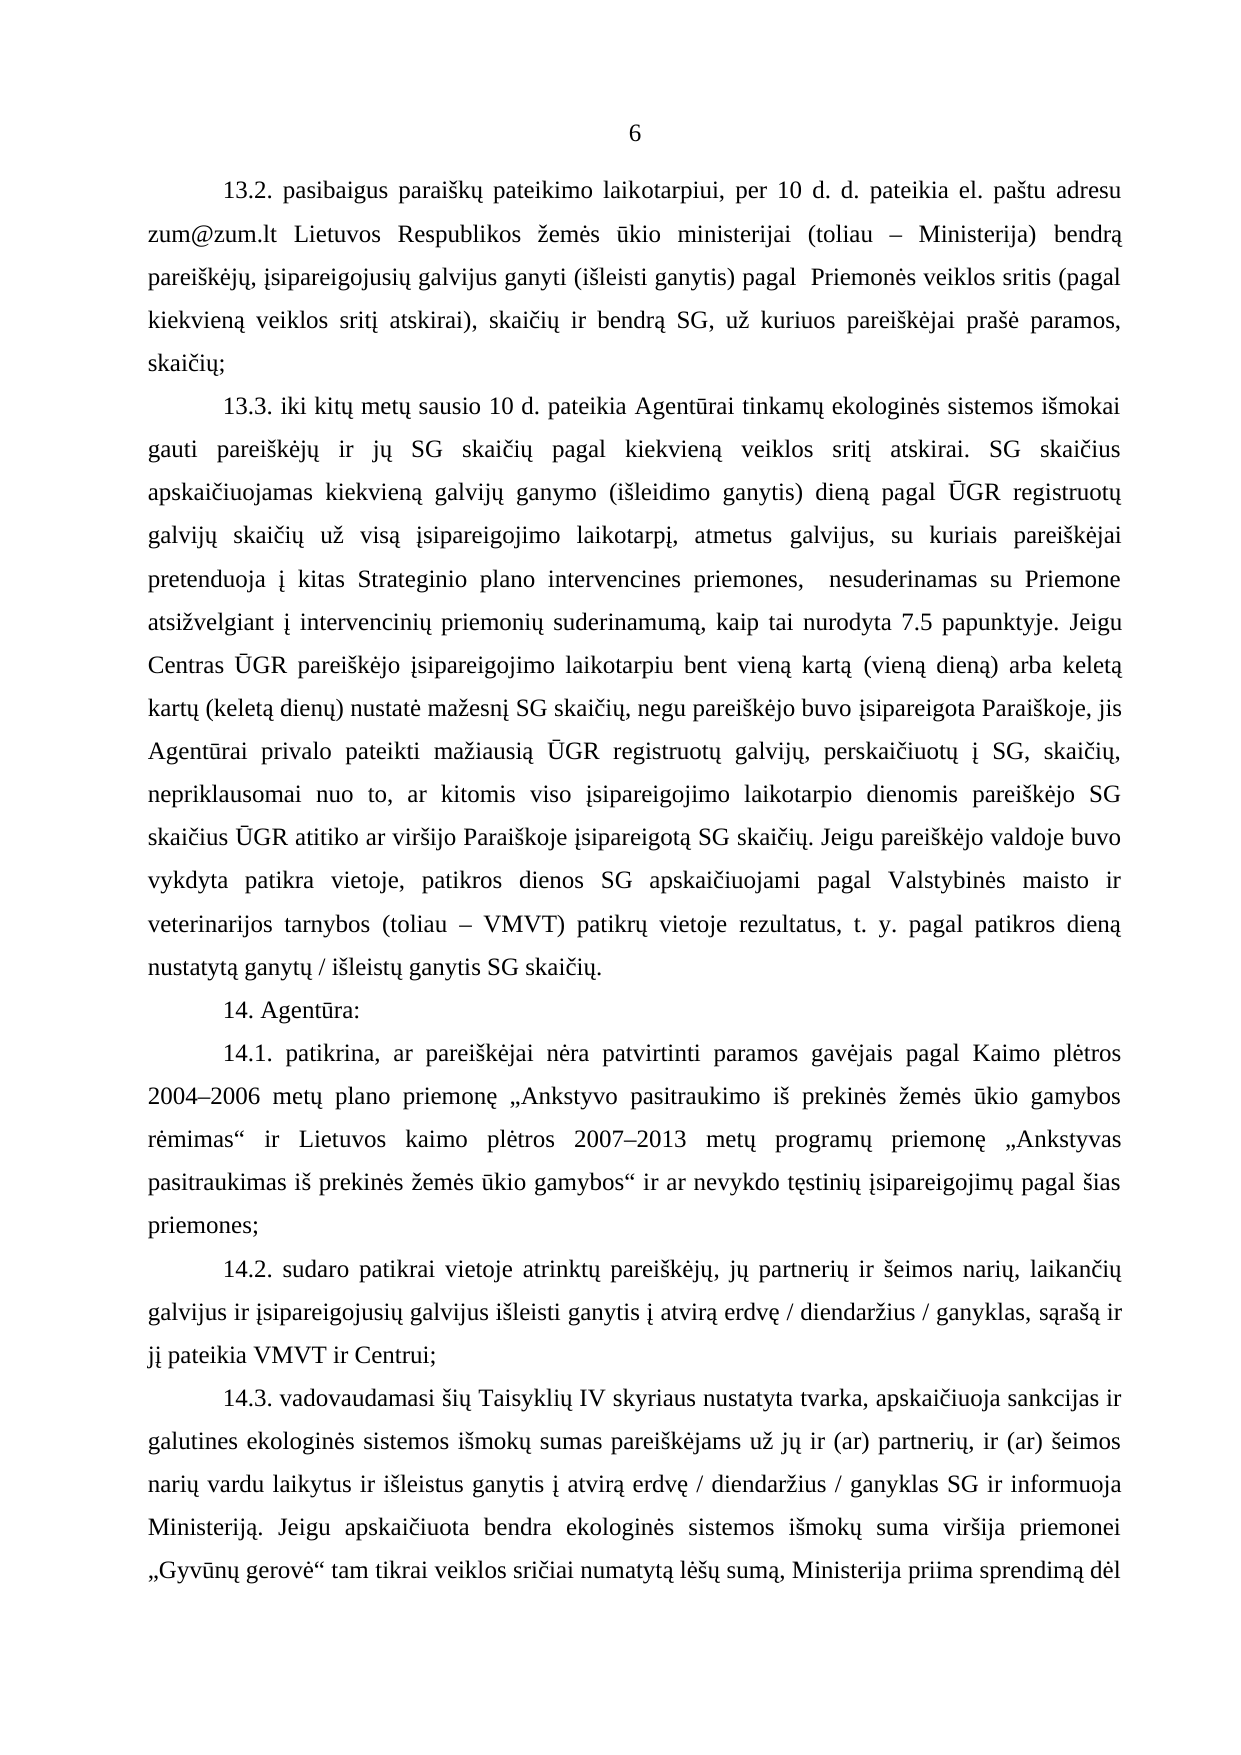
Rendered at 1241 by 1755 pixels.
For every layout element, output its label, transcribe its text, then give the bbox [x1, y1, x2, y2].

text 14.2. sudaro patikrai vietoje atrinktų pareiškėjų, jų partnerių ir šeimos narių, laikančių galvijus ir įsipareigojusių galvijus išleisti ganytis į atvirą erdvę / diendaržius / ganyklas, sąrašą ir jį pateikia VMVT ir Centrui; [148, 1254, 1122, 1369]
text 14. Agentūra: [148, 995, 1122, 1024]
text 13.3. iki kitų metų sausio 10 d. pateikia Agentūrai tinkamų ekologinės sistemos išmokai gauti pareiškėjų ir jų SG skaičių pagal kiekvieną veiklos sritį atskirai. SG skaičius apskaičiuojamas kiekvieną galvijų ganymo (išleidimo ganytis) dieną pagal ŪGR registruotų galvijų skaičių už visą įsipareigojimo laikotarpį, atmetus galvijus, su kuriais pareiškėjai pretenduoja į kitas Strateginio plano intervencines priemones, nesuderinamas su Priemone atsižvelgiant į intervencinių priemonių suderinamumą, kaip tai nurodyta 7.5 papunktyje. Jeigu Centras ŪGR pareiškėjo įsipareigojimo laikotarpiu bent vieną kartą (vieną dieną) arba keletą kartų (keletą dienų) nustatė mažesnį SG skaičių, negu pareiškėjo buvo įsipareigota Paraiškoje, jis Agentūrai privalo pateikti mažiausią ŪGR registruotų galvijų, perskaičiuotų į SG, skaičių, nepriklausomai nuo to, ar kitomis viso įsipareigojimo laikotarpio dienomis pareiškėjo SG skaičius ŪGR atitiko ar viršijo Paraiškoje įsipareigotą SG skaičių. Jeigu pareiškėjo valdoje buvo vykdyta patikra vietoje, patikros dienos SG apskaičiuojami pagal Valstybinės maisto ir veterinarijos tarnybos (toliau – VMVT) patikrų vietoje rezultatus, t. y. pagal patikros dieną nustatytą ganytų / išleistų ganytis SG skaičių. [148, 391, 1122, 981]
text 13.2. pasibaigus paraiškų pateikimo laikotarpiui, per 10 d. d. pateikia el. paštu adresu zum@zum.lt Lietuvos Respublikos žemės ūkio ministerijai (toliau – Ministerija) bendrą pareiškėjų, įsipareigojusių galvijus ganyti (išleisti ganytis) pagal Priemonės veiklos sritis (pagal kiekvieną veiklos sritį atskirai), skaičių ir bendrą SG, už kuriuos pareiškėjai prašė paramos, skaičių; [148, 176, 1122, 377]
text 14.1. patikrina, ar pareiškėjai nėra patvirtinti paramos gavėjais pagal Kaimo plėtros 2004–2006 metų plano priemonę „Ankstyvo pasitraukimo iš prekinės žemės ūkio gamybos rėmimas“ ir Lietuvos kaimo plėtros 2007–2013 metų programų priemonę „Ankstyvas pasitraukimas iš prekinės žemės ūkio gamybos“ ir ar nevykdo tęstinių įsipareigojimų pagal šias priemones; [148, 1038, 1122, 1239]
text 14.3. vadovaudamasi šių Taisyklių IV skyriaus nustatyta tvarka, apskaičiuoja sankcijas ir galutines ekologinės sistemos išmokų sumas pareiškėjams už jų ir (ar) partnerių, ir (ar) šeimos narių vardu laikytus ir išleistus ganytis į atvirą erdvę / diendaržius / ganyklas SG ir informuoja Ministeriją. Jeigu apskaičiuota bendra ekologinės sistemos išmokų suma viršija priemonei „Gyvūnų gerovė“ tam tikrai veiklos sričiai numatytą lėšų sumą, Ministerija priima sprendimą dėl [148, 1383, 1122, 1584]
